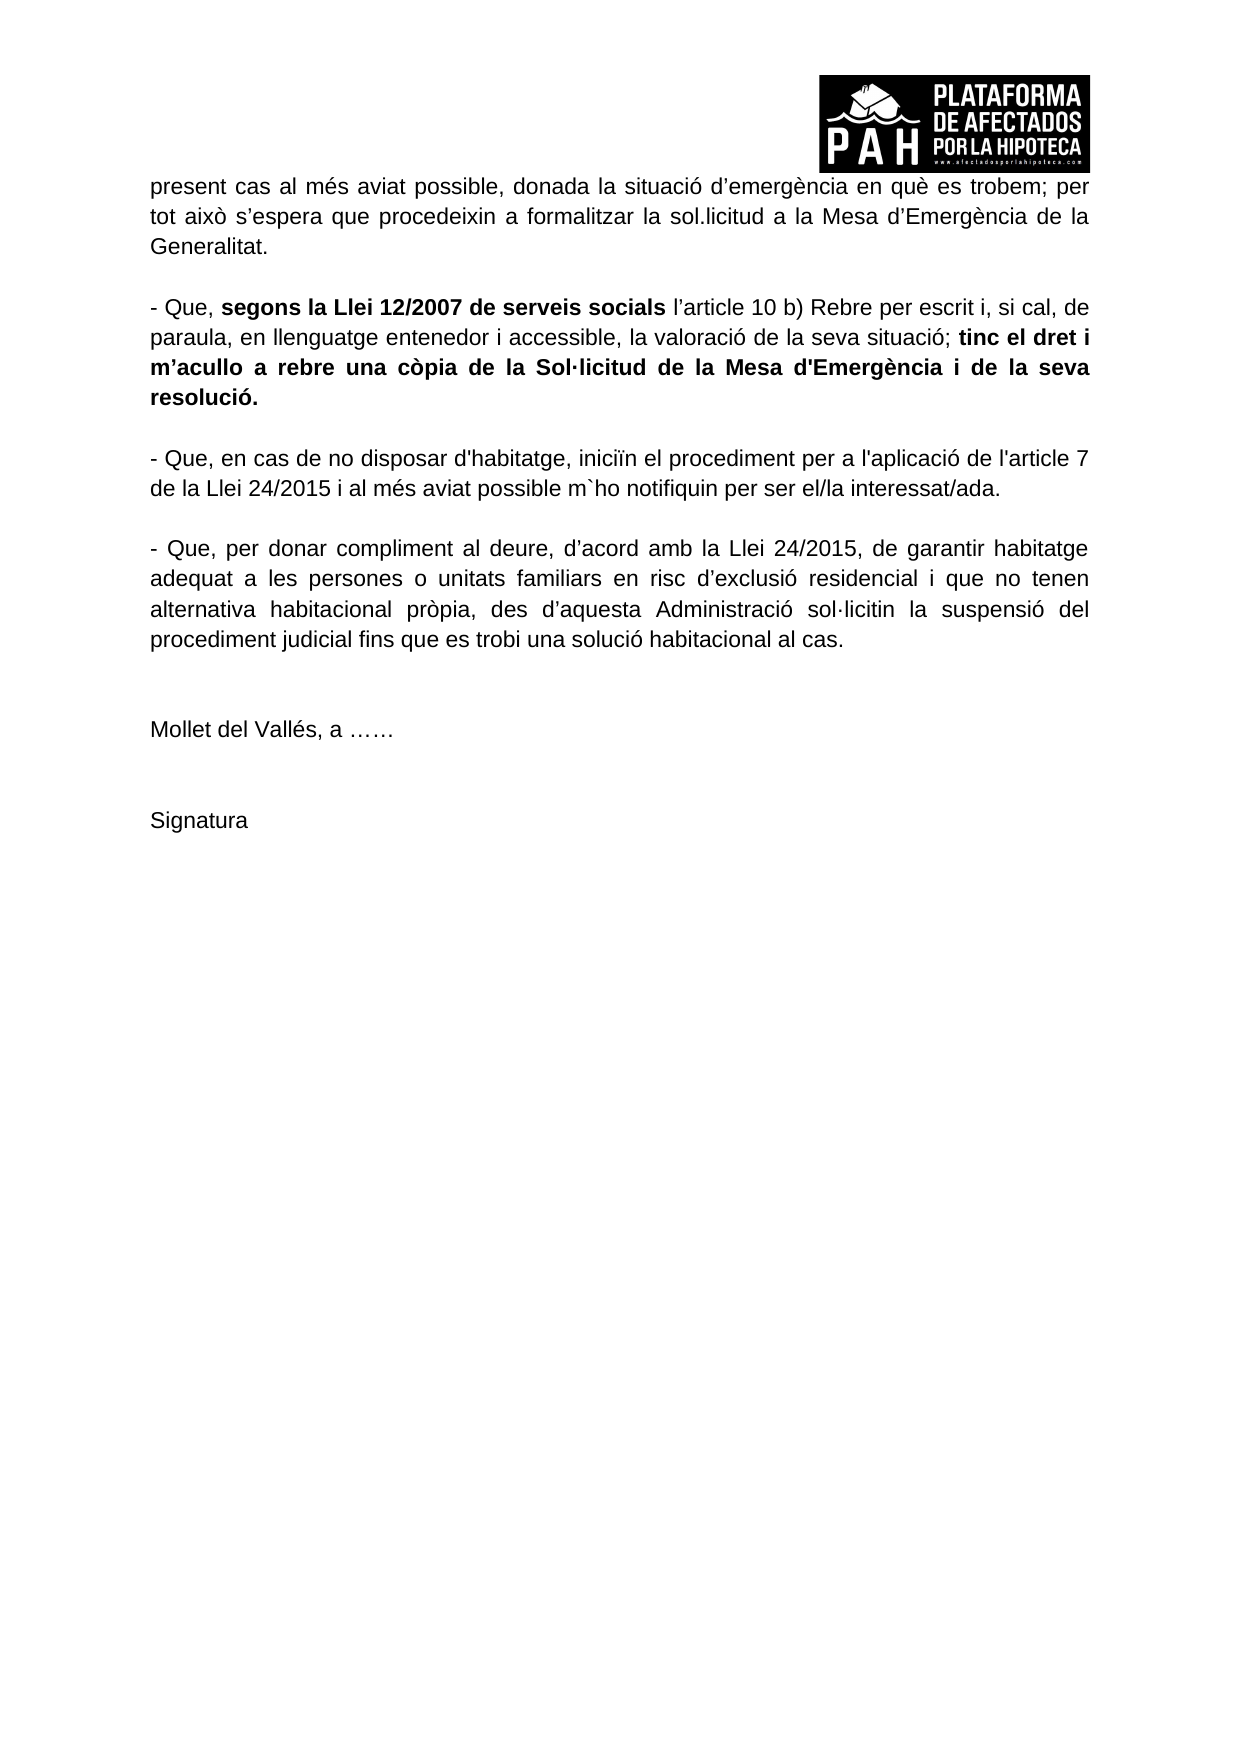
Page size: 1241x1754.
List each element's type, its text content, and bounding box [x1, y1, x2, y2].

text Mollet del Vallés, a …… [150, 716, 1090, 743]
text present cas al més aviat possible, donada la situació d’emergència en què es trobem; per tot això s’espera que procedeixin a formalitzar la sol.licitud a la Mesa d’Emergència de la Generalitat. [150, 173, 1090, 259]
text Signatura [150, 807, 1090, 833]
text - Que, per donar compliment al deure, d’acord amb la Llei 24/2015, de garantir habitatge adequat a les persones o unitats familiars en risc d’exclusió residencial i que no tenen alternativa habitacional pròpia, des d’aquesta Administració sol·licitin la suspensió del procediment judicial fins que es trobi una solució habitacional al cas. [150, 535, 1090, 652]
picture [819, 75, 1091, 173]
text - Que, en cas de no disposar d'habitatge, iniciïn el procediment per a l'aplicació de l'article 7 de la Llei 24/2015 i al més aviat possible m`ho notifiquin per ser el/la interessat/ada. [150, 444, 1090, 501]
text - Que, segons la Llei 12/2007 de serveis socials l’article 10 b) Rebre per escrit i, si cal, de paraula, en llenguatge entenedor i accessible, la valoració de la seva situació; tinc el dret i m’acullo a rebre una còpia de la Sol·licitud de la Mesa d'Emergència i de la seva resolució. [150, 293, 1090, 411]
